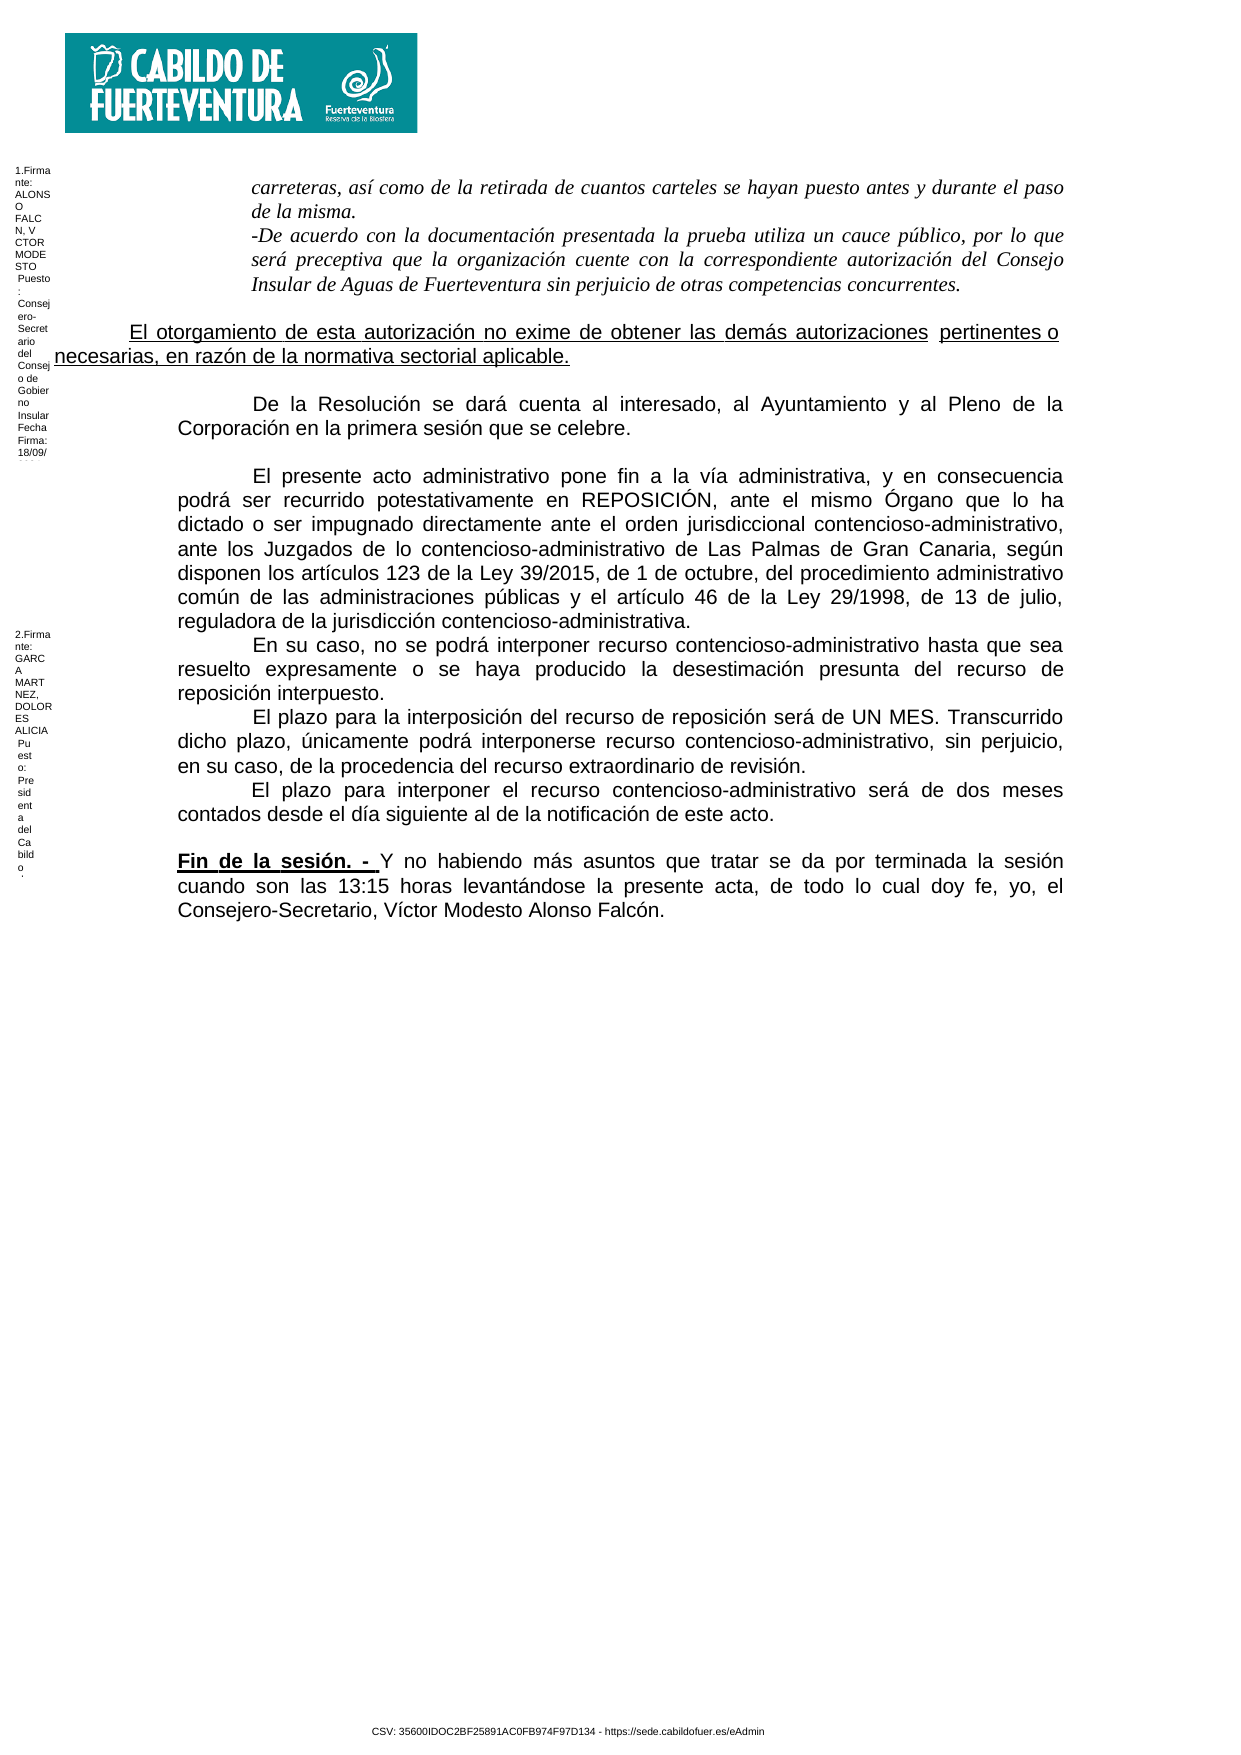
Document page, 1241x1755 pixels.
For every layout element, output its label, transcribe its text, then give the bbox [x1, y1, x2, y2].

text En su caso, no se podrá interponer recurso contencioso-administrativo hasta que sea resuelto expresamente o se haya producido la desestimación presunta del recurso de reposición interpuesto. [177, 633, 1064, 705]
text El presente acto administrativo pone fin a la vía administrativa, y en consecuencia podrá ser recurrido potestativamente en REPOSICIÓN, ante el mismo Órgano que lo ha dictado o ser impugnado directamente ante el orden jurisdiccional contencioso-administrativo, ante los Juzgados de lo contencioso-administrativo de Las Palmas de Gran Canaria, según disponen los artículos 123 de la Ley 39/2015, de 1 de octubre, del procedimiento administrativo común de las administraciones públicas y el artículo 46 de la Ley 29/1998, de 13 de julio, reguladora de la jurisdicción contencioso-administrativa. [177, 464, 1064, 633]
text [34, 737, 52, 877]
text Puesto: Presidenta del Cabildo de Fuerteventura Fecha Firma: 18/09/2024 13:39:26 [18, 737, 34, 877]
text carreteras, así como de la retirada de cuantos carteles se hayan puesto antes y durante el paso de la misma. [251, 175, 1064, 223]
text El plazo para la interposición del recurso de reposición será de UN MES. Transcurrido dicho plazo, únicamente podrá interponerse recurso contencioso-administrativo, sin perjuicio, en su caso, de la procedencia del recurso extraordinario de revisión. [177, 705, 1064, 777]
text Puesto: Consejero-Secretario del Consejo de Gobierno Insular Fecha Firma: 18/09/2024 13:27:26 [18, 273, 51, 461]
text 2.Firmante: GARC A MART NEZ, DOLORES ALICIA [15, 629, 52, 737]
text -De acuerdo con la documentación presentada la prueba utiliza un cauce público, por lo que será preceptiva que la organización cuente con la correspondiente autorización del Consejo Insular de Aguas de Fuerteventura sin perjuicio de otras competencias concurrentes. [251, 223, 1064, 296]
subtitle El otorgamiento de esta autorización no exime de obtener las demás autorizaciones pertinentes o necesarias, en razón de la normativa sectorial aplicable. [54, 320, 1062, 368]
text El plazo para interponer el recurso contencioso-administrativo será de dos meses contados desde el día siguiente al de la notificación de este acto. [177, 777, 1064, 826]
text De la Resolución se dará cuenta al interesado, al Ayuntamiento y al Pleno de la Corporación en la primera sesión que se celebre. [177, 392, 1064, 440]
text Fin de la sesión. - Y no habiendo más asuntos que tratar se da por terminada la sesión cuando son las 13:15 horas levantándose la presente acta, de todo lo cual doy fe, yo, el Consejero-Secretario, Víctor Modesto Alonso Falcón. [177, 849, 1064, 922]
text [13, 164, 52, 461]
text 1.Firmante: ALONSO FALC N, V CTOR MODESTO [15, 165, 52, 273]
